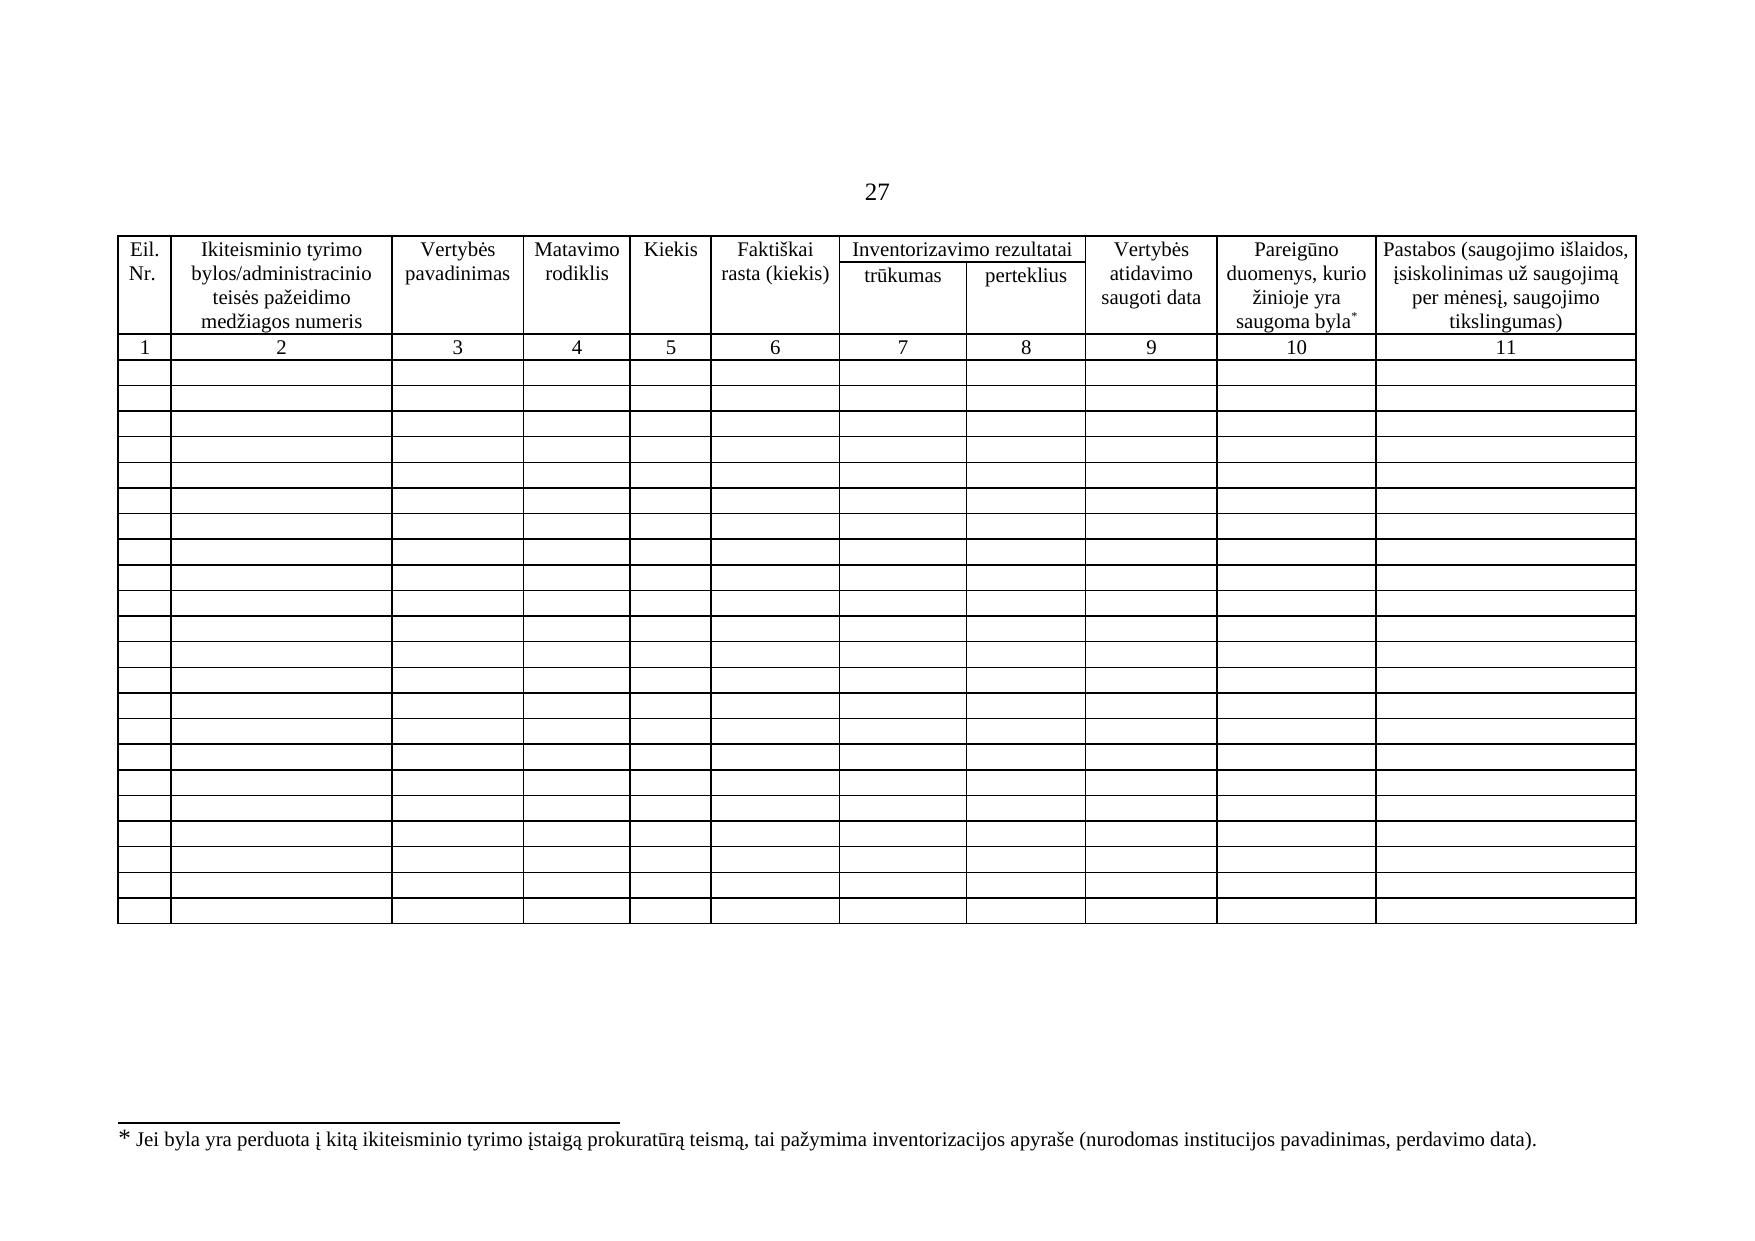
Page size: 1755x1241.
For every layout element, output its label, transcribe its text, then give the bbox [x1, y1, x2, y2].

table_cell [1081, 617, 1085, 641]
table_header Vertybės atidavimo saugoti data [1086, 237, 1216, 333]
table_cell [967, 822, 971, 846]
table_cell 3 [519, 335, 523, 359]
table_cell [967, 437, 971, 461]
table_cell [524, 796, 528, 820]
table_cell [962, 719, 966, 743]
table_header Eil. Nr. [119, 237, 170, 333]
table_cell [524, 514, 528, 538]
table_cell [967, 642, 971, 666]
table_cell [519, 489, 523, 513]
table_cell [962, 463, 966, 487]
table_cell [519, 514, 523, 538]
table_cell [524, 540, 528, 564]
table_cell [835, 771, 839, 794]
table_cell [524, 463, 528, 487]
table_cell [962, 412, 966, 436]
table_cell [967, 617, 971, 641]
table_cell 8 [1081, 335, 1085, 359]
table_cell [524, 822, 528, 846]
table_cell [1081, 540, 1085, 564]
table_cell [835, 873, 839, 897]
table_cell [519, 745, 523, 769]
table_header Kiekis [631, 237, 710, 333]
table_cell [1081, 642, 1085, 666]
table_cell [835, 437, 839, 461]
table_cell [1081, 899, 1085, 923]
table_cell [835, 463, 839, 487]
table_cell [835, 514, 839, 538]
table_cell [962, 540, 966, 564]
table_cell [519, 437, 523, 461]
table_cell 8 [967, 335, 971, 359]
table_cell [967, 899, 971, 923]
table_cell [519, 642, 523, 666]
table_cell [1081, 566, 1085, 589]
table_cell [519, 847, 523, 871]
table_cell [1081, 463, 1085, 487]
table_cell [835, 566, 839, 589]
table_cell [524, 899, 528, 923]
table_cell [962, 796, 966, 820]
table_cell [967, 386, 971, 410]
table_cell [1081, 514, 1085, 538]
table_cell [524, 771, 528, 794]
table_cell [962, 822, 966, 846]
table_cell [962, 847, 966, 871]
table_cell [519, 899, 523, 923]
table_cell [967, 540, 971, 564]
table_cell [967, 489, 971, 513]
table_cell [519, 566, 523, 589]
table_cell [835, 847, 839, 871]
table_cell [967, 745, 971, 769]
table_cell [519, 386, 523, 410]
table_cell [524, 386, 528, 410]
table_cell [962, 873, 966, 897]
table_cell [967, 668, 971, 692]
table_cell [519, 361, 523, 384]
table_cell [519, 463, 523, 487]
table_cell [967, 796, 971, 820]
table_header Matavimo rodiklis [524, 237, 629, 333]
table_cell [835, 796, 839, 820]
table_cell [835, 899, 839, 923]
table_cell [1081, 386, 1085, 410]
table_cell [835, 694, 839, 718]
table_cell [967, 719, 971, 743]
table_cell [1081, 719, 1085, 743]
table_cell [835, 489, 839, 513]
table_cell [519, 719, 523, 743]
table_cell [835, 386, 839, 410]
table_cell [962, 745, 966, 769]
table_cell [519, 591, 523, 615]
table_cell [519, 694, 523, 718]
table_cell [967, 873, 971, 897]
table_cell [962, 668, 966, 692]
table_cell [519, 540, 523, 564]
table_cell [524, 591, 528, 615]
table_cell [1081, 873, 1085, 897]
table_cell [962, 591, 966, 615]
table_cell [524, 361, 528, 384]
table_cell [1081, 437, 1085, 461]
table_cell [962, 514, 966, 538]
table_cell [519, 822, 523, 846]
table_cell [835, 412, 839, 436]
table_cell [967, 591, 971, 615]
table_cell [1081, 694, 1085, 718]
table_cell [835, 591, 839, 615]
table_cell [962, 361, 966, 384]
table_cell [519, 796, 523, 820]
table_cell [962, 566, 966, 589]
table_cell [524, 489, 528, 513]
table_cell [1081, 361, 1085, 384]
table_cell [524, 566, 528, 589]
table_cell [1081, 771, 1085, 794]
table_cell [967, 847, 971, 871]
table_cell trūkumas [840, 263, 966, 333]
table_cell [967, 361, 971, 384]
table_cell [835, 719, 839, 743]
table_cell [524, 668, 528, 692]
table_cell [524, 873, 528, 897]
table_cell [962, 489, 966, 513]
table_cell [519, 771, 523, 794]
table_cell [967, 412, 971, 436]
table_cell [524, 694, 528, 718]
table_cell [524, 617, 528, 641]
table_cell [524, 847, 528, 871]
table_cell [835, 361, 839, 384]
table_cell [967, 694, 971, 718]
table_cell [519, 873, 523, 897]
table_cell [1081, 796, 1085, 820]
table_cell [835, 540, 839, 564]
table_cell [962, 694, 966, 718]
table_cell [962, 899, 966, 923]
table_cell [835, 642, 839, 666]
table_cell [1081, 745, 1085, 769]
table_cell 7 [962, 335, 966, 359]
table_cell [967, 566, 971, 589]
table_cell [835, 617, 839, 641]
table_cell [524, 642, 528, 666]
table_cell [1081, 847, 1085, 871]
table_cell [962, 617, 966, 641]
table_cell [519, 617, 523, 641]
table_cell [524, 437, 528, 461]
table_cell [524, 745, 528, 769]
table_cell [524, 412, 528, 436]
table_cell [1081, 668, 1085, 692]
table_cell [1081, 412, 1085, 436]
table_cell 6 [835, 335, 839, 359]
table_cell [835, 745, 839, 769]
table_cell 4 [524, 335, 528, 359]
table_cell [967, 771, 971, 794]
table_header Faktiškai rasta (kiekis) [712, 237, 839, 333]
table_header Vertybės pavadinimas [393, 237, 523, 333]
table_cell [524, 719, 528, 743]
table_cell [962, 642, 966, 666]
table_cell [519, 412, 523, 436]
table_cell [1081, 591, 1085, 615]
table_cell [962, 437, 966, 461]
table_cell [1081, 489, 1085, 513]
table_cell [519, 668, 523, 692]
table_cell perteklius [967, 263, 1085, 333]
table_cell [1081, 822, 1085, 846]
table_cell [835, 668, 839, 692]
table_cell [962, 386, 966, 410]
table_cell [835, 822, 839, 846]
table_cell [967, 463, 971, 487]
table_cell [962, 771, 966, 794]
table_cell [967, 514, 971, 538]
